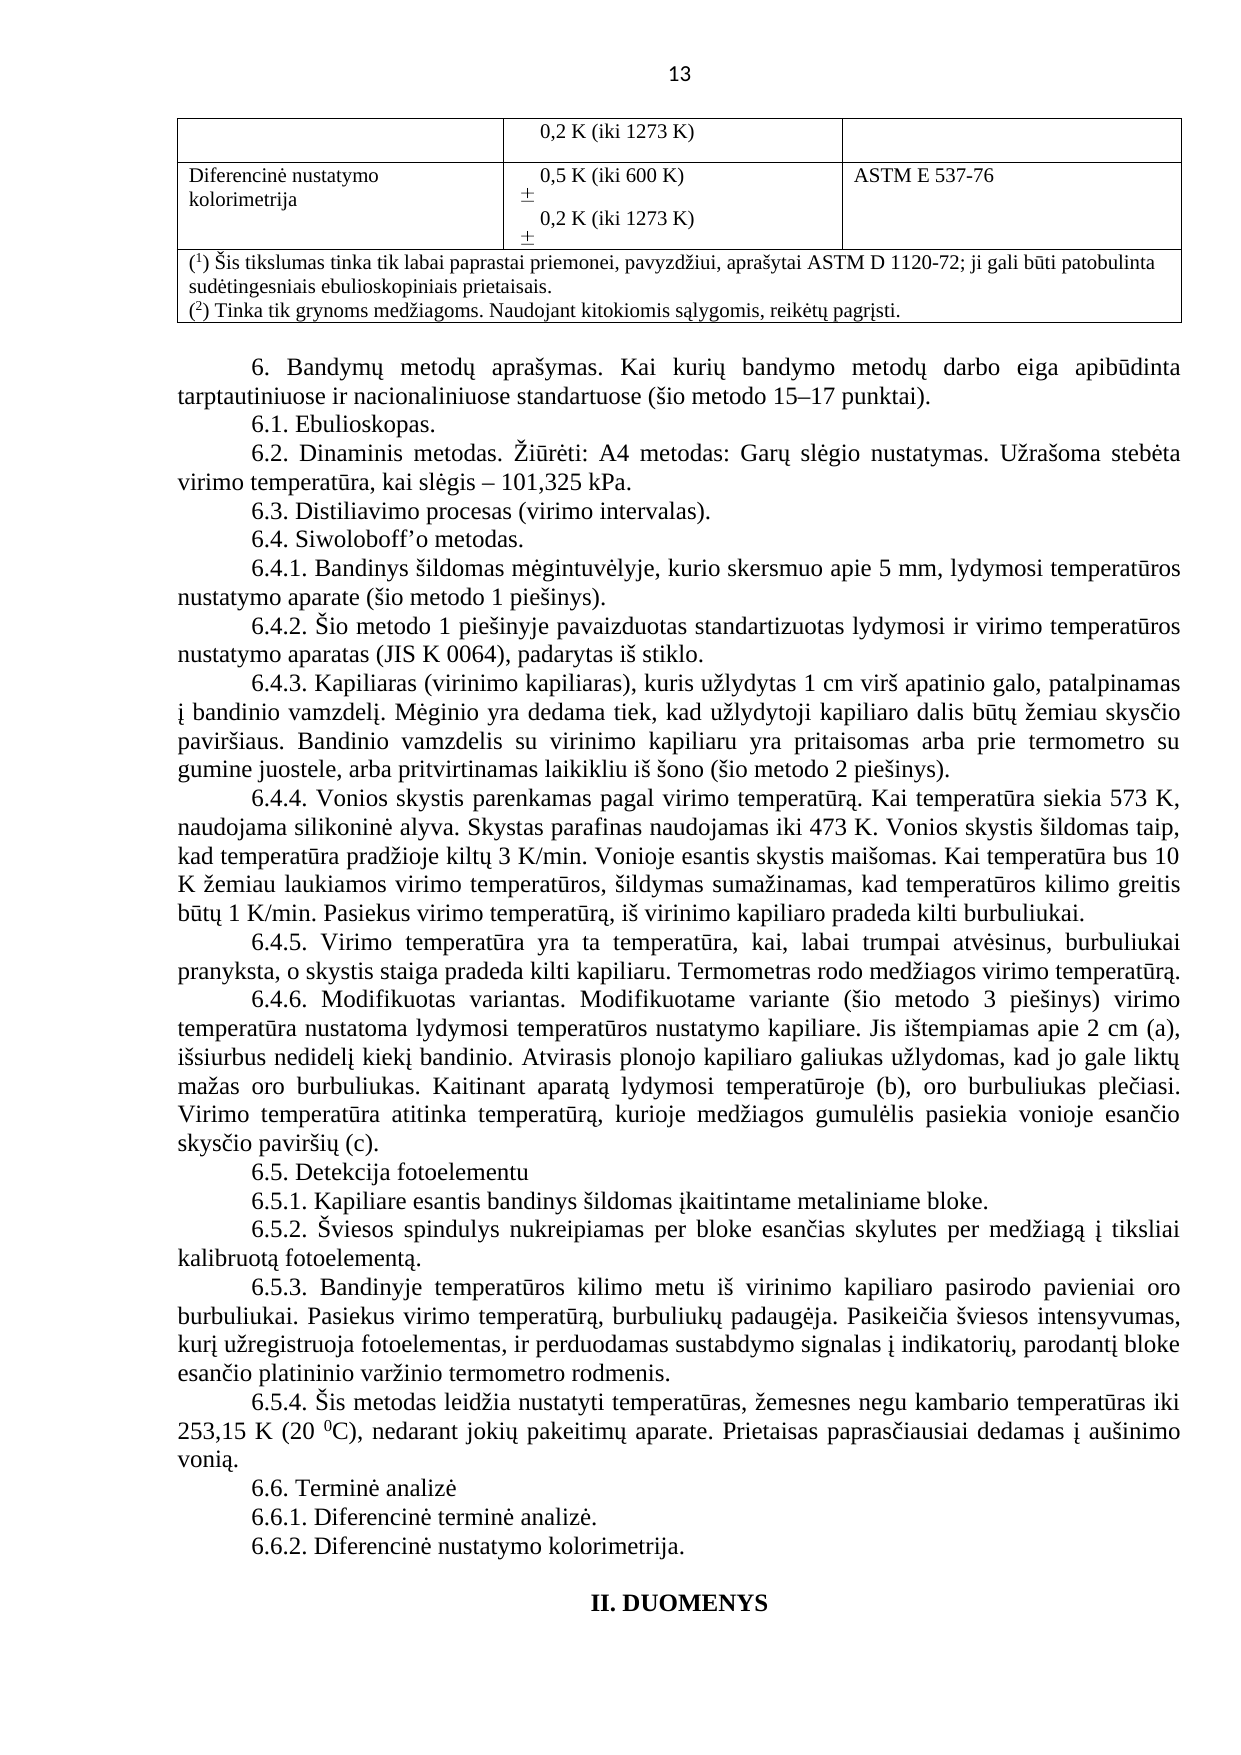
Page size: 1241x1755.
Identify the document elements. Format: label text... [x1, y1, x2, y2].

table_cell 0,5 K (iki 600 K) 0,2 K (iki 1273 K) [504, 163, 842, 249]
text 6.5.4. Šis metodas leidžia nustatyti temperatūras, žemesnes negu kambario temperatūras iki 253,15 K (20 0C), nedarant jokių pakeitimų aparate. Prietaisas paprasčiausiai dedamas į aušinimo vonią. [177, 1387, 1181, 1473]
text 6.4.6. Modifikuotas variantas. Modifikuotame variante (šio metodo 3 piešinys) virimo temperatūra nustatoma lydymosi temperatūros nustatymo kapiliare. Jis ištempiamas apie 2 cm (a), išsiurbus nedidelį kiekį bandinio. Atvirasis plonojo kapiliaro galiukas užlydomas, kad jo gale liktų mažas oro burbuliukas. Kaitinant aparatą lydymosi temperatūroje (b), oro burbuliukas plečiasi. Virimo temperatūra atitinka temperatūrą, kurioje medžiagos gumulėlis pasiekia vonioje esančio skysčio paviršių (c). [177, 984, 1181, 1157]
text 6.4.4. Vonios skystis parenkamas pagal virimo temperatūrą. Kai temperatūra siekia 573 K, naudojama silikoninė alyva. Skystas parafinas naudojamas iki 473 K. Vonios skystis šildomas taip, kad temperatūra pradžioje kiltų 3 K/min. Vonioje esantis skystis maišomas. Kai temperatūra bus 10 K žemiau laukiamos virimo temperatūros, šildymas sumažinamas, kad temperatūros kilimo greitis būtų 1 K/min. Pasiekus virimo temperatūrą, iš virinimo kapiliaro pradeda kilti burbuliukai. [177, 783, 1181, 927]
text 6.1. Ebulioskopas. [177, 409, 1181, 438]
table_cell (1) Šis tikslumas tinka tik labai paprastai priemonei, pavyzdžiui, aprašytai ASTM D 1120-72; ji gali būti patobulinta sudėtingesniais ebulioskopiniais prietaisais. (2) Tinka tik grynoms medžiagoms. Naudojant kitokiomis sąlygomis, reikėtų pagrįsti. [178, 250, 1181, 322]
text 6.3. Distiliavimo procesas (virimo intervalas). [177, 496, 1181, 524]
table_cell [843, 119, 1181, 162]
text 6.4.3. Kapiliaras (virinimo kapiliaras), kuris užlydytas 1 cm virš apatinio galo, patalpinamas į bandinio vamzdelį. Mėginio yra dedama tiek, kad užlydytoji kapiliaro dalis būtų žemiau skysčio paviršiaus. Bandinio vamzdelis su virinimo kapiliaru yra pritaisomas arba prie termometro su gumine juostele, arba pritvirtinamas laikikliu iš šono (šio metodo 2 piešinys). [177, 668, 1181, 783]
table_cell [178, 119, 503, 162]
text 6.4.1. Bandinys šildomas mėgintuvėlyje, kurio skersmuo apie 5 mm, lydymosi temperatūros nustatymo aparate (šio metodo 1 piešinys). [177, 553, 1181, 611]
table_cell Diferencinė nustatymo kolorimetrija [178, 163, 503, 249]
text 6.5. Detekcija fotoelementu [177, 1157, 1181, 1186]
text 6.5.1. Kapiliare esantis bandinys šildomas įkaitintame metaliniame bloke. [177, 1186, 1181, 1214]
text 6.4. Siwoloboff’o metodas. [177, 524, 1181, 553]
text 6.6. Terminė analizė [177, 1473, 1181, 1502]
text 6.6.1. Diferencinė terminė analizė. [177, 1502, 1181, 1531]
text 6.5.2. Šviesos spindulys nukreipiamas per bloke esančias skylutes per medžiagą į tiksliai kalibruotą fotoelementą. [177, 1214, 1181, 1272]
text 6. Bandymų metodų aprašymas. Kai kurių bandymo metodų darbo eiga apibūdinta tarptautiniuose ir nacionaliniuose standartuose (šio metodo 15–17 punktai). [177, 352, 1181, 409]
table_cell ASTM E 537-76 [843, 163, 1181, 249]
text 6.4.2. Šio metodo 1 piešinyje pavaizduotas standartizuotas lydymosi ir virimo temperatūros nustatymo aparatas (JIS K 0064), padarytas iš stiklo. [177, 611, 1181, 668]
text 6.6.2. Diferencinė nustatymo kolorimetrija. [177, 1531, 1181, 1559]
text II. DUOMENYS [177, 1588, 1181, 1617]
text 6.4.5. Virimo temperatūra yra ta temperatūra, kai, labai trumpai atvėsinus, burbuliukai pranyksta, o skystis staiga pradeda kilti kapiliaru. Termometras rodo medžiagos virimo temperatūrą. [177, 927, 1181, 984]
text 6.2. Dinaminis metodas. Žiūrėti: A4 metodas: Garų slėgio nustatymas. Užrašoma stebėta virimo temperatūra, kai slėgis – 101,325 kPa. [177, 438, 1181, 496]
table_cell 0,2 K (iki 1273 K) [504, 119, 842, 162]
text 6.5.3. Bandinyje temperatūros kilimo metu iš virinimo kapiliaro pasirodo pavieniai oro burbuliukai. Pasiekus virimo temperatūrą, burbuliukų padaugėja. Pasikeičia šviesos intensyvumas, kurį užregistruoja fotoelementas, ir perduodamas sustabdymo signalas į indikatorių, parodantį bloke esančio platininio varžinio termometro rodmenis. [177, 1272, 1181, 1387]
